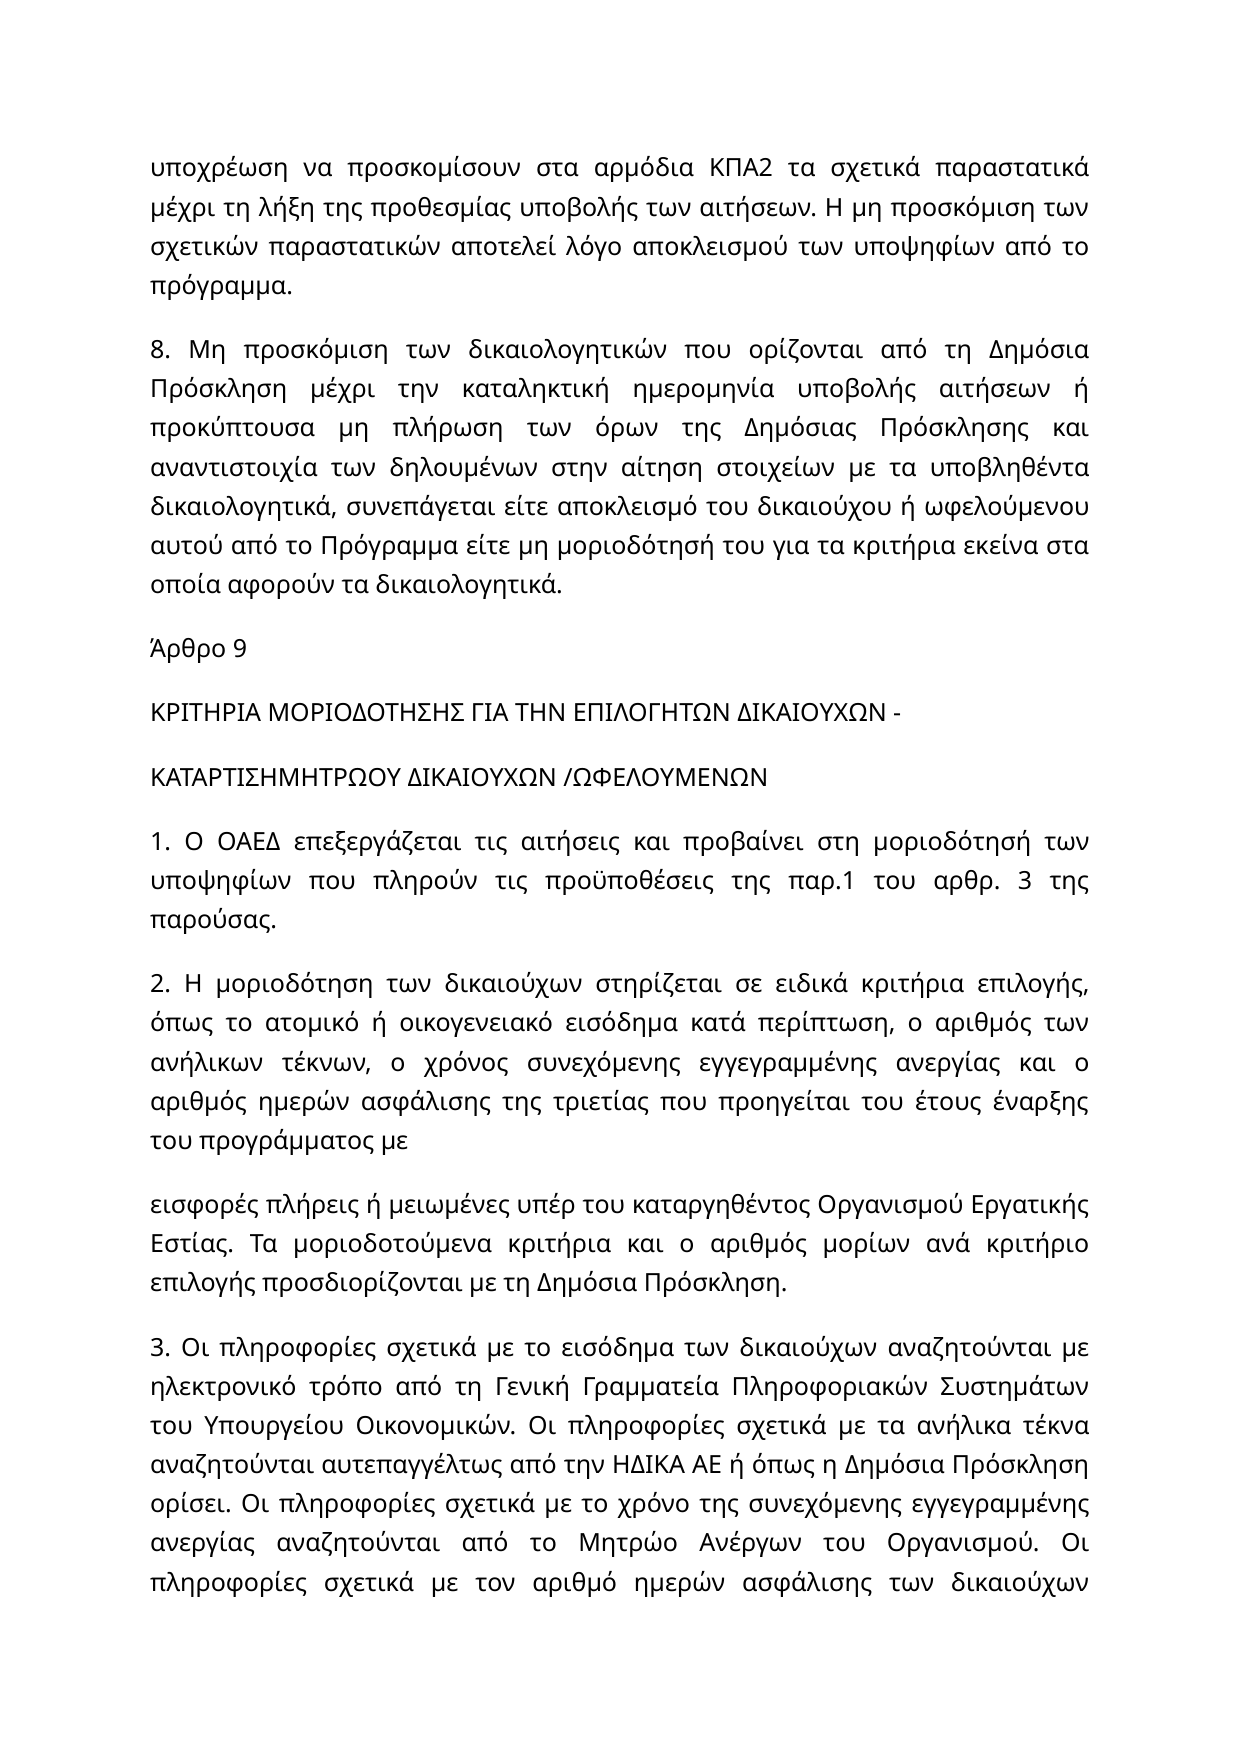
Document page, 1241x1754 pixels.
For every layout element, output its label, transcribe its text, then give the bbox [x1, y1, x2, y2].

text ΚΑΤΑΡΤΙΣΗΜΗΤΡΩΟΥ ΔΙΚΑΙΟΥΧΩΝ /ΩΦΕΛΟΥΜΕΝΩΝ [150, 759, 1090, 793]
text Άρθρο 9 [150, 631, 1090, 665]
text 2. Η μοριοδότηση των δικαιούχων στηρίζεται σε ειδικά κριτήρια επιλογής, όπως το ατομικό ή οικογενειακό εισόδημα κατά περίπτωση, ο αριθμός των ανήλικων τέκνων, ο χρόνος συνεχόμενης εγγεγραμμένης ανεργίας και ο αριθμός ημερών ασφάλισης της τριετίας που προηγείται του έτους έναρξης του προγράμματος με [150, 966, 1090, 1157]
text υποχρέωση να προσκομίσουν στα αρμόδια ΚΠΑ2 τα σχετικά παραστατικά μέχρι τη λήξη της προθεσμίας υποβολής των αιτήσεων. Η μη προσκόμιση των σχετικών παραστατικών αποτελεί λόγο αποκλεισμού των υποψηφίων από το πρόγραμμα. [150, 150, 1090, 302]
text 3. Οι πληροφορίες σχετικά με το εισόδημα των δικαιούχων αναζητούνται με ηλεκτρονικό τρόπο από τη Γενική Γραμματεία Πληροφοριακών Συστημάτων του Υπουργείου Οικονομικών. Οι πληροφορίες σχετικά με τα ανήλικα τέκνα αναζητούνται αυτεπαγγέλτως από την ΗΔΙΚΑ ΑΕ ή όπως η Δημόσια Πρόσκληση ορίσει. Οι πληροφορίες σχετικά με το χρόνο της συνεχόμενης εγγεγραμμένης ανεργίας αναζητούνται από το Μητρώο Ανέργων του Οργανισμού. Οι πληροφορίες σχετικά με τον αριθμό ημερών ασφάλισης των δικαιούχων [150, 1329, 1090, 1598]
text εισφορές πλήρεις ή μειωμένες υπέρ του καταργηθέντος Οργανισμού Εργατικής Εστίας. Τα μοριοδοτούμενα κριτήρια και ο αριθμός μορίων ανά κριτήριο επιλογής προσδιορίζονται με τη Δημόσια Πρόσκληση. [150, 1187, 1090, 1299]
text 8. Μη προσκόμιση των δικαιολογητικών που ορίζονται από τη Δημόσια Πρόσκληση μέχρι την καταληκτική ημερομηνία υποβολής αιτήσεων ή προκύπτουσα μη πλήρωση των όρων της Δημόσιας Πρόσκλησης και αναντιστοιχία των δηλουμένων στην αίτηση στοιχείων με τα υποβληθέντα δικαιολογητικά, συνεπάγεται είτε αποκλεισμό του δικαιούχου ή ωφελούμενου αυτού από το Πρόγραμμα είτε μη μοριοδότησή του για τα κριτήρια εκείνα στα οποία αφορούν τα δικαιολογητικά. [150, 332, 1090, 601]
text 1. Ο ΟΑΕΔ επεξεργάζεται τις αιτήσεις και προβαίνει στη μοριοδότησή των υποψηφίων που πληρούν τις προϋποθέσεις της παρ.1 του αρθρ. 3 της παρούσας. [150, 823, 1090, 936]
text ΚΡΙΤΗΡΙΑ ΜΟΡΙΟΔΟΤΗΣΗΣ ΓΙΑ ΤΗΝ ΕΠΙΛΟΓΗΤΩΝ ΔΙΚΑΙΟΥΧΩΝ - [150, 695, 1090, 729]
